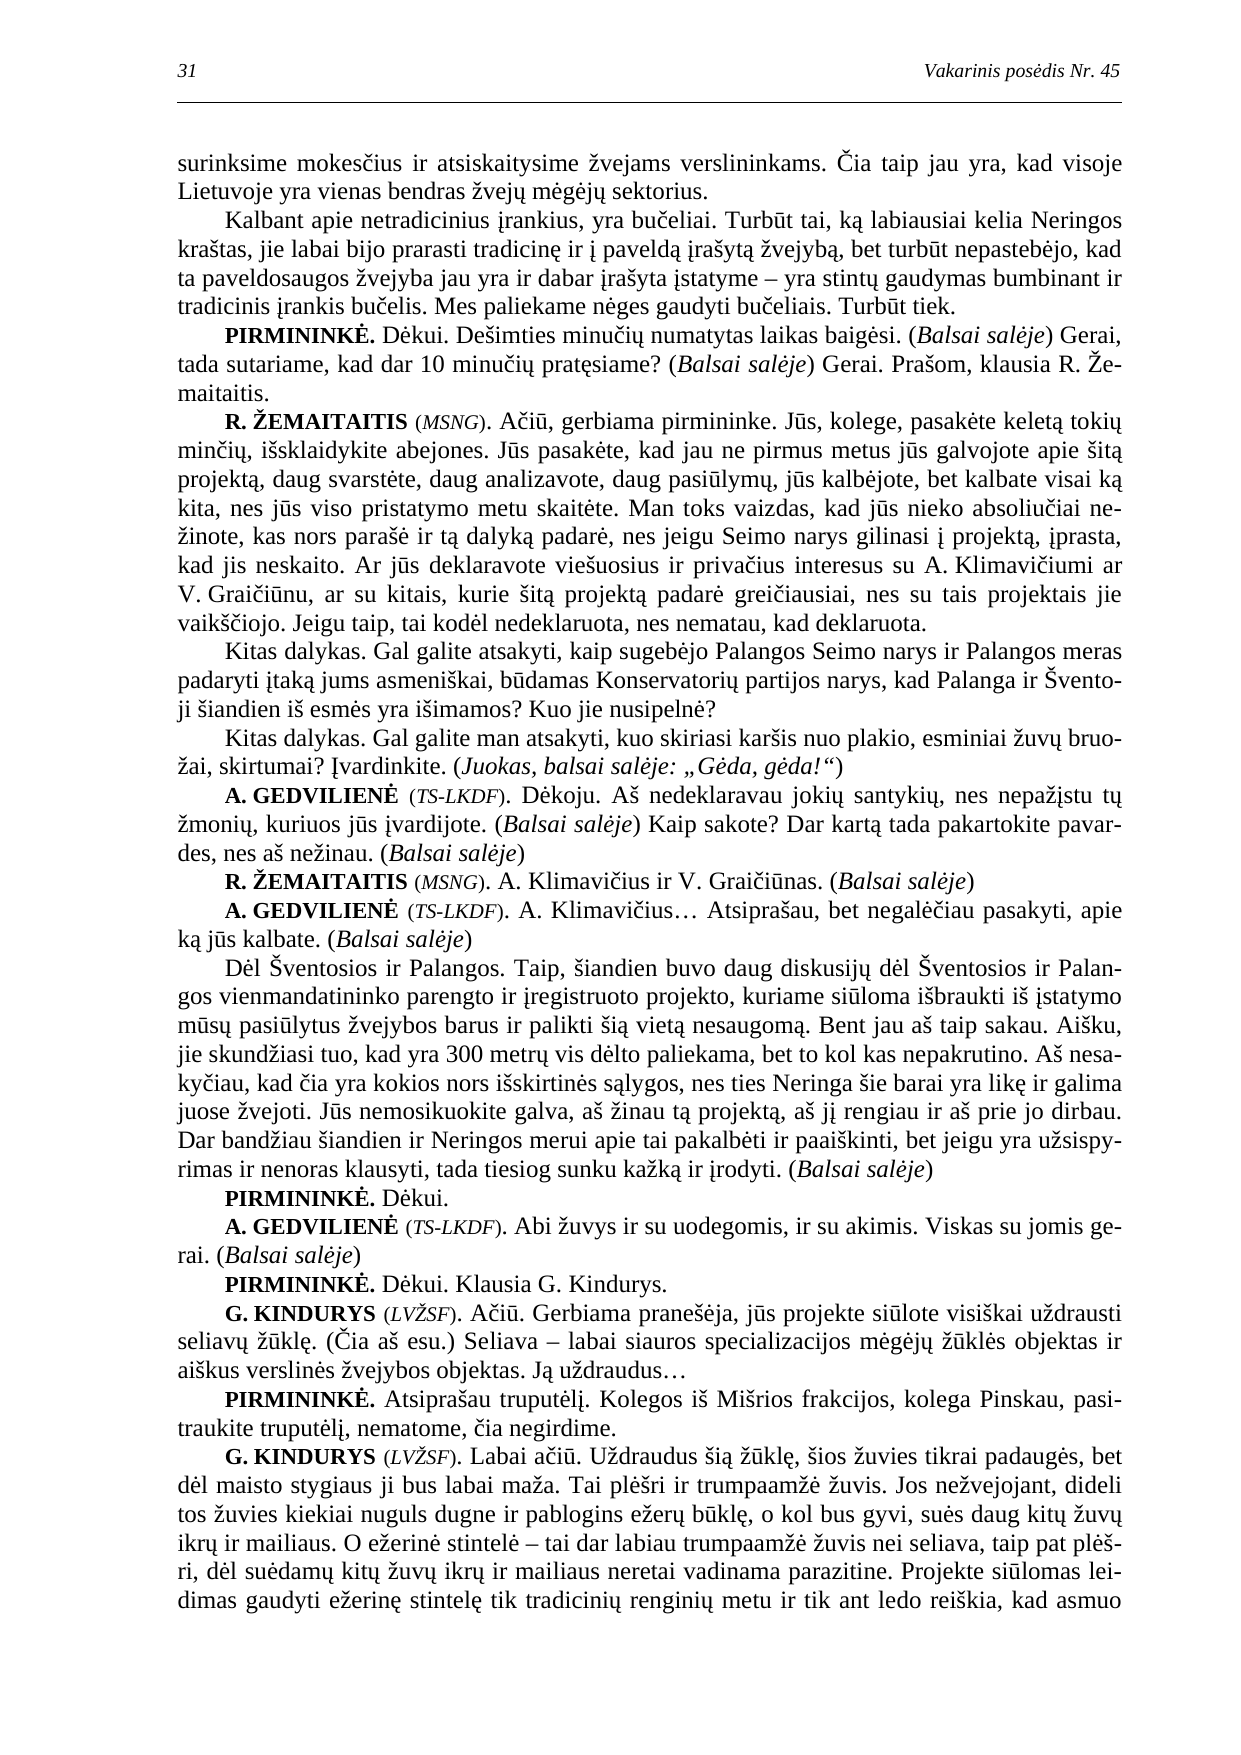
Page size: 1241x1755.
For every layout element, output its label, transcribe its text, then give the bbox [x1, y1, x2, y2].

text R. ŽEMAITAITIS (MSNG). Ačiū, ger­bia­ma pir­mi­nin­ke. Jūs, ko­le­ge, pa­sa­kė­te ke­le­tą to­kių min­čių, iš­sklai­dy­ki­te abe­jo­nes. Jūs pa­sa­kė­te, kad jau ne pir­mus me­tus jūs gal­vo­jo­te apie ši­tą pro­jek­tą, daug svars­tė­te, daug ana­li­za­vo­te, daug pa­siū­ly­mų, jūs kal­bė­jo­te, bet kal­ba­te vi­sai ką ki­ta, nes jūs vi­so pri­sta­ty­mo me­tu skai­tė­te. Man toks vaiz­das, kad jūs nie­ko ab­so­liu­čiai ne­žino­te, kas nors pa­ra­šė ir tą da­ly­ką pa­da­rė, nes jei­gu Sei­mo na­rys gi­li­na­si į pro­jek­tą, įpras­ta, kad jis ne­skai­to. Ar jūs de­kla­ra­vo­te vie­šuo­sius ir pri­va­čius in­te­re­sus su A. Kli­ma­vi­čiu­mi ar V. Grai­čiū­nu, ar su ki­tais, ku­rie ši­tą pro­jek­tą pa­da­rė grei­čiau­siai, nes su tais pro­jek­tais jie vaikš­čio­jo. Jei­gu taip, tai ko­dėl ne­dek­la­ruo­ta, nes ne­ma­tau, kad de­kla­ruo­ta. [177, 406, 1122, 636]
text PIRMININKĖ. Dė­kui. Klau­sia G. Kin­du­rys. [177, 1269, 1122, 1298]
text Kal­bant apie ne­tra­di­ci­nius įran­kius, yra bu­če­liai. Tur­būt tai, ką la­biau­siai ke­lia Ne­rin­gos kraš­tas, jie la­bai bi­jo pra­ras­ti tra­di­ci­nę ir į pa­vel­dą įra­šy­tą žve­jy­bą, bet tur­būt ne­pa­ste­bė­jo, kad ta pa­vel­do­sau­gos žve­jy­ba jau yra ir da­bar įra­šy­ta įsta­ty­me – yra stin­tų gau­dy­mas bum­bi­nant ir tra­di­ci­nis įran­kis bu­če­lis. Mes pa­lie­ka­me nė­ges gau­dy­ti bu­če­liais. Tur­būt tiek. [177, 205, 1122, 320]
text PIRMININKĖ. Dė­kui. De­šim­ties mi­nu­čių nu­ma­ty­tas lai­kas bai­gė­si. (Bal­sai sa­lė­je) Ge­rai, ta­da su­ta­ria­me, kad dar 10 mi­nu­čių pra­tę­sia­me? (Bal­sai sa­lė­je) Ge­rai. Pra­šom, klau­sia R. Že­mai­tai­tis. [177, 320, 1122, 406]
text A. GEDVILIENĖ (TS-LKDF). A. Kli­ma­vi­čius… At­si­pra­šau, bet ne­ga­lė­čiau pa­sa­ky­ti, apie ką jūs kal­ba­te. (Bal­sai sa­lė­je) [177, 895, 1122, 953]
text A. GEDVILIENĖ (TS-LKDF). Abi žu­vys ir su uo­de­go­mis, ir su aki­mis. Vis­kas su jo­mis ge­rai. (Bal­sai sa­lė­je) [177, 1211, 1122, 1269]
text su­rink­si­me mo­kes­čius ir at­si­skai­ty­si­me žve­jams ver­sli­nin­kams. Čia taip jau yra, kad vi­so­je Lie­tu­vo­je yra vie­nas ben­dras žve­jų mė­gė­jų sek­to­rius. [177, 148, 1122, 205]
text Ki­tas da­ly­kas. Gal ga­li­te man at­sa­ky­ti, kuo ski­ria­si kar­šis nuo pla­kio, es­mi­niai žu­vų bruo­žai, skir­tu­mai? Įvar­din­ki­te. (Juo­kas, bal­sai sa­lė­je: „Gė­da, gė­da!“) [177, 723, 1122, 780]
text R. ŽEMAITAITIS (MSNG). A. Kli­ma­vi­čius ir V. Grai­čiū­nas. (Bal­sai sa­lė­je) [177, 866, 1122, 895]
text PIRMININKĖ. At­si­pra­šau tru­pu­tė­lį. Ko­le­gos iš Miš­rios frak­ci­jos, ko­le­ga Pins­kau, pa­si­trau­ki­te tru­pu­tė­lį, ne­ma­to­me, čia ne­gir­di­me. [177, 1384, 1122, 1441]
text PIRMININKĖ. Dė­kui. [177, 1183, 1122, 1211]
text Ki­tas da­ly­kas. Gal ga­li­te at­sa­ky­ti, kaip su­ge­bė­jo Pa­lan­gos Sei­mo na­rys ir Pa­lan­gos me­ras pa­da­ry­ti įta­ką jums as­me­niš­kai, bū­da­mas Kon­ser­va­to­rių par­ti­jos na­rys, kad Pa­lan­ga ir Šven­to­ji šian­dien iš es­mės yra iš­ima­mos? Kuo jie nu­si­pel­nė? [177, 636, 1122, 723]
text G. KINDURYS (LVŽSF). La­bai ačiū. Už­drau­dus šią žūk­lę, šios žu­vies tik­rai pa­dau­gės, bet dėl mais­to sty­giaus ji bus la­bai ma­ža. Tai plėš­ri ir trum­pa­am­žė žu­vis. Jos ne­žve­jo­jant, di­de­li tos žu­vies kie­kiai nu­guls dug­ne ir pa­blo­gins eže­rų būk­lę, o kol bus gy­vi, su­ės daug ki­tų žu­vų ik­rų ir mai­liaus. O eže­ri­nė stin­te­lė – tai dar la­biau trum­pa­am­žė žu­vis nei se­lia­va, taip pat plėš­ri, dėl su­ėda­mų ki­tų žu­vų ik­rų ir mai­liaus ne­re­tai va­di­na­ma pa­ra­zi­ti­ne. Pro­jek­te siū­lo­mas lei­di­mas gau­dy­ti eže­ri­nę stin­te­lę tik tra­di­ci­nių ren­gi­nių me­tu ir tik ant le­do reiš­kia, kad as­muo [177, 1441, 1122, 1614]
text Dėl Šven­to­sios ir Pa­lan­gos. Taip, šian­dien bu­vo daug dis­ku­si­jų dėl Šven­to­sios ir Pa­lan­gos vien­man­da­ti­nin­ko pa­reng­to ir įre­gist­ruo­to pro­jek­to, ku­ria­me siū­lo­ma iš­brauk­ti iš įsta­ty­mo mū­sų pa­siū­ly­tus žve­jy­bos ba­rus ir pa­lik­ti šią vie­tą ne­sau­go­mą. Bent jau aš taip sa­kau. Aiš­ku, jie skun­džia­si tuo, kad yra 300 met­rų vis dėl­to pa­lie­ka­ma, bet to kol kas ne­pa­kru­ti­no. Aš ne­sa­ky­čiau, kad čia yra ko­kios nors iš­skir­ti­nės są­ly­gos, nes ties Ne­rin­ga šie ba­rai yra li­kę ir ga­li­ma juo­se žve­jo­ti. Jūs ne­mo­si­kuo­ki­te gal­va, aš ži­nau tą pro­jek­tą, aš jį ren­giau ir aš prie jo dir­bau. Dar ban­džiau šian­dien ir Ne­rin­gos me­rui apie tai pa­kal­bė­ti ir pa­aiš­kin­ti, bet jei­gu yra už­si­spy­ri­mas ir ne­no­ras klau­sy­ti, ta­da tie­siog sun­ku kaž­ką ir įro­dy­ti. (Bal­sai sa­lė­je) [177, 953, 1122, 1183]
text G. KINDURYS (LVŽSF). Ačiū. Ger­bia­ma pra­ne­šė­ja, jūs pro­jek­te siū­lo­te vi­siš­kai už­draus­ti se­lia­vų žūk­lę. (Čia aš esu.) Se­lia­va – la­bai siau­ros spe­cia­li­za­ci­jos mė­gė­jų žūk­lės ob­jek­tas ir aiš­kus ver­sli­nės žve­jy­bos ob­jek­tas. Ją už­drau­dus… [177, 1298, 1122, 1384]
text A. GEDVILIENĖ (TS-LKDF). Dė­ko­ju. Aš ne­dek­la­ra­vau jo­kių san­ty­kių, nes ne­pa­žįs­tu tų žmo­nių, ku­riuos jūs įvar­di­jo­te. (Bal­sai sa­lė­je) Kaip sa­ko­te? Dar kar­tą ta­da pa­kar­to­ki­te pa­var­des, nes aš ne­ži­nau. (Bal­sai sa­lė­je) [177, 780, 1122, 866]
